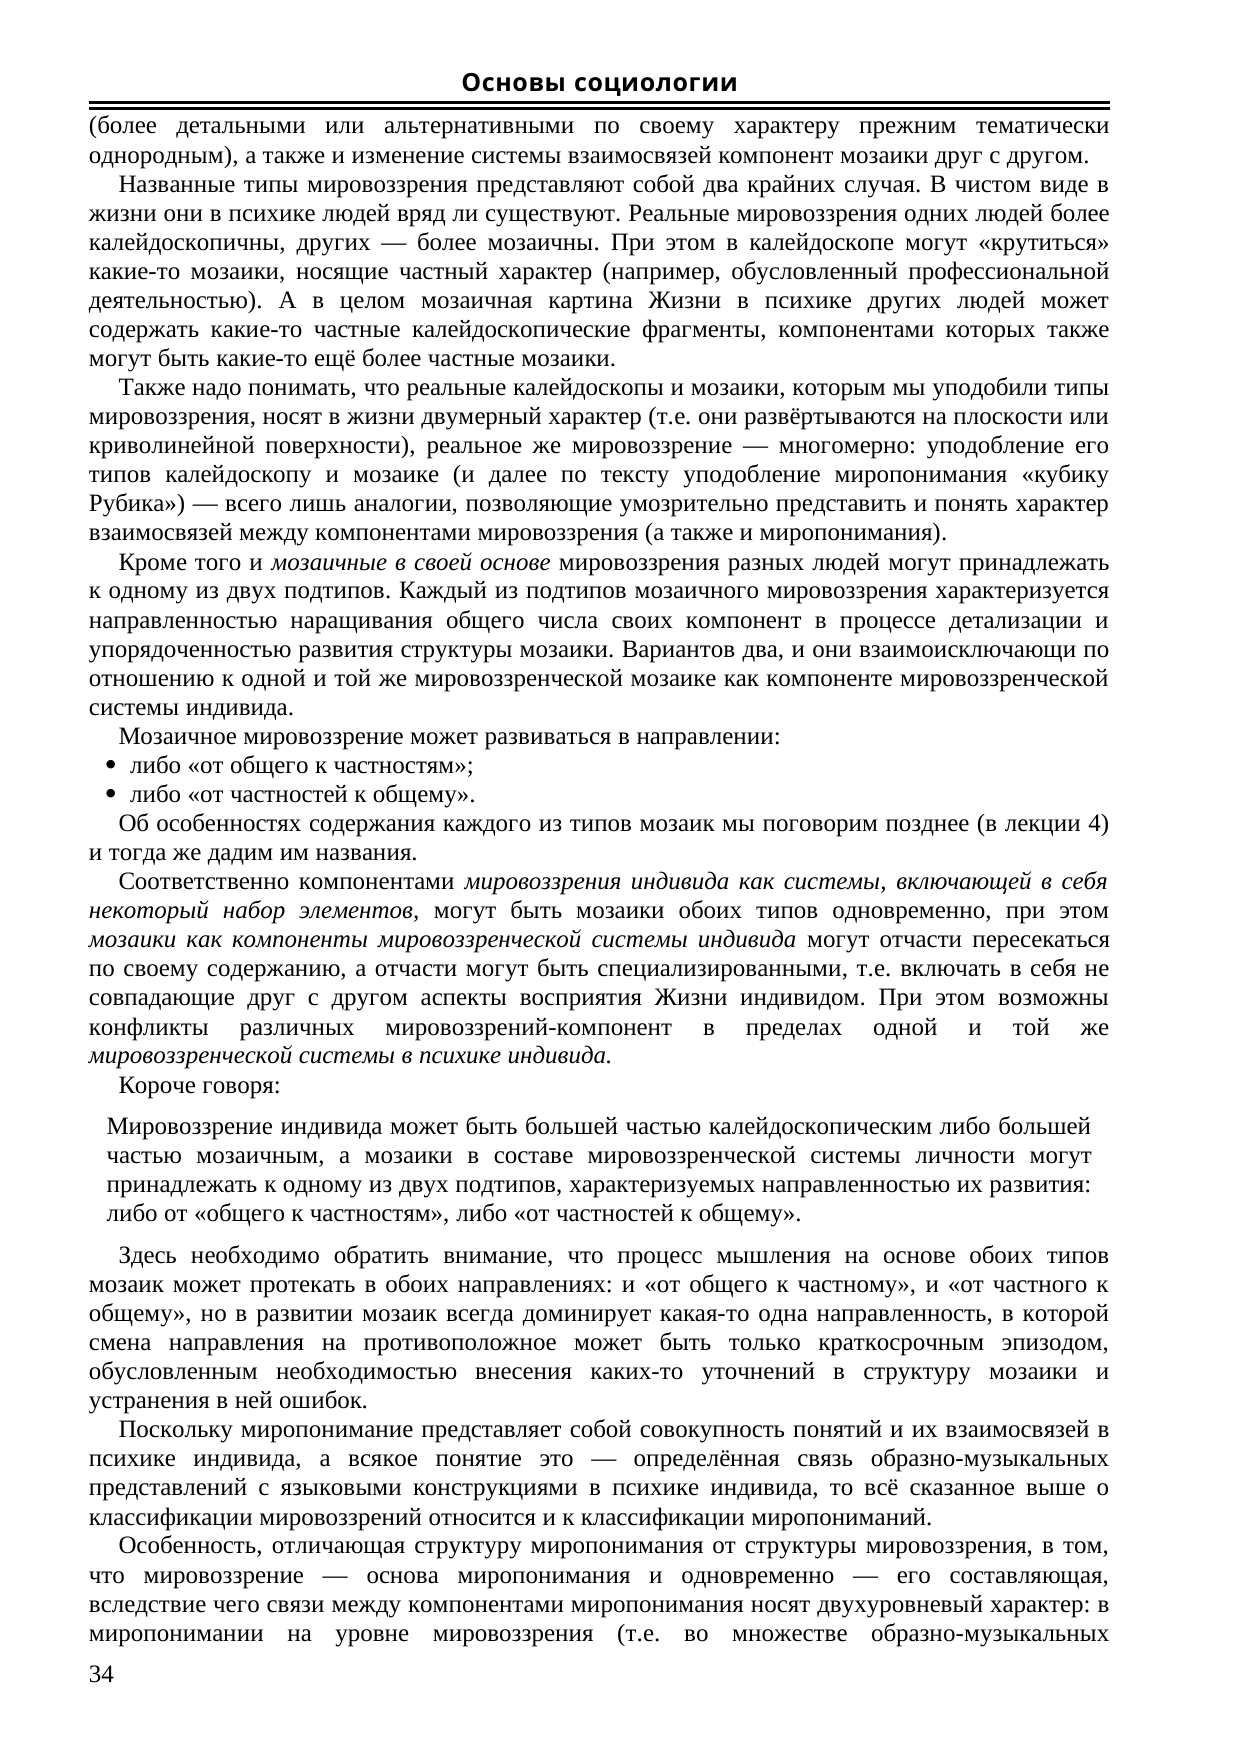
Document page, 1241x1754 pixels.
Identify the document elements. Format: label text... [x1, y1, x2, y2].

text Об особенностях содержания каждого из типов мозаик мы поговорим позднее (в лекции 4) и тогда же дадим им названия. [89, 808, 1110, 866]
text Мировоззрение индивида может быть большей частью калейдоскопическим либо большей частью мозаичным, а мозаики в составе мировоззренческой системы личности могут принадлежать к одному из двух подтипов, характеризуемых направленностью их развития: либо от «общего к частностям», либо «от частностей к общему». [106, 1111, 1093, 1227]
text Поскольку миропонимание представляет собой совокупность понятий и их взаимосвязей в психике индивида, а всякое понятие это — определённая связь образно-музыкальных представлений с языковыми конструкциями в психике индивида, то всё сказанное выше о классификации мировоззрений относится и к классификации миропониманий. [89, 1414, 1110, 1530]
text Кроме того и мозаичные в своей основе мировоззрения разных людей могут принадлежать к одному из двух подтипов. Каждый из подтипов мозаичного мировоззрения характеризуется направленностью наращивания общего числа своих компонент в процессе детализации и упорядоченностью развития структуры мозаики. Вариантов два, и они взаимоисключающи по отношению к одной и той же мировоззренческой мозаике как компоненте мировоззренческой системы индивида. [89, 546, 1110, 721]
text Названные типы мировоззрения представляют собой два крайних случая. В чистом виде в жизни они в психике людей вряд ли существуют. Реальные мировоззрения одних людей более калейдоскопичны, других — более мозаичны. При этом в калейдоскопе могут «крутиться» какие-то мозаики, носящие частный характер (например, обусловленный профессиональной деятельностью). А в целом мозаичная картина Жизни в психике других людей может содержать какие-то частные калейдоскопические фрагменты, компонентами которых также могут быть какие-то ещё более частные мозаики. [89, 168, 1110, 372]
text Короче говоря: [89, 1069, 1110, 1098]
text Мозаичное мировоззрение может развиваться в направлении: [89, 721, 1110, 750]
text Соответственно компонентами мировоззрения индивида как системы, включающей в себя некоторый набор элементов, могут быть мозаики обоих типов одновременно, при этом мозаики как компоненты мировоззренческой системы индивида могут отчасти пересекаться по своему содержанию, а отчасти могут быть специализированными, т.е. включать в себя не совпадающие друг с другом аспекты восприятия Жизни индивидом. При этом возможны конфликты различных мировоззрений-компонент в пределах одной и той же мировоззренческой системы в психике индивида. [89, 866, 1110, 1069]
text (более детальными или альтернативными по своему характеру прежним тематически однородным), а также и изменение системы взаимосвязей компонент мозаики друг с другом. [89, 110, 1110, 168]
text Особенность, отличающая структуру миропонимания от структуры мировоззрения, в том, что мировоззрение — основа миропонимания и одновременно — его составляющая, вследствие чего связи между компонентами миропонимания носят двухуровневый характер: в миропонимании на уровне мировоззрения (т.е. во множестве образно-музыкальных [89, 1530, 1110, 1647]
list либо «от общего к частностям»; [106, 750, 1110, 779]
list либо «от частностей к общему». [106, 779, 1110, 808]
text Также надо понимать, что реальные калейдоскопы и мозаики, которым мы уподобили типы мировоззрения, носят в жизни двумерный характер (т.е. они развёртываются на плоскости или криволинейной поверхности), реальное же мировоззрение — многомерно: уподобление его типов калейдоскопу и мозаике (и далее по тексту уподобление миропонимания «кубику Рубика») — всего лишь аналогии, позволяющие умозрительно представить и понять характер взаимосвязей между компонентами мировоззрения (а также и миропонимания). [89, 372, 1110, 546]
text Здесь необходимо обратить внимание, что процесс мышления на основе обоих типов мозаик может протекать в обоих направлениях: и «от общего к частному», и «от частного к общему», но в развитии мозаик всегда доминирует какая-то одна направленность, в которой смена направления на противоположное может быть только краткосрочным эпизодом, обусловленным необходимостью внесения каких-то уточнений в структуру мозаики и устранения в ней ошибок. [89, 1240, 1110, 1414]
